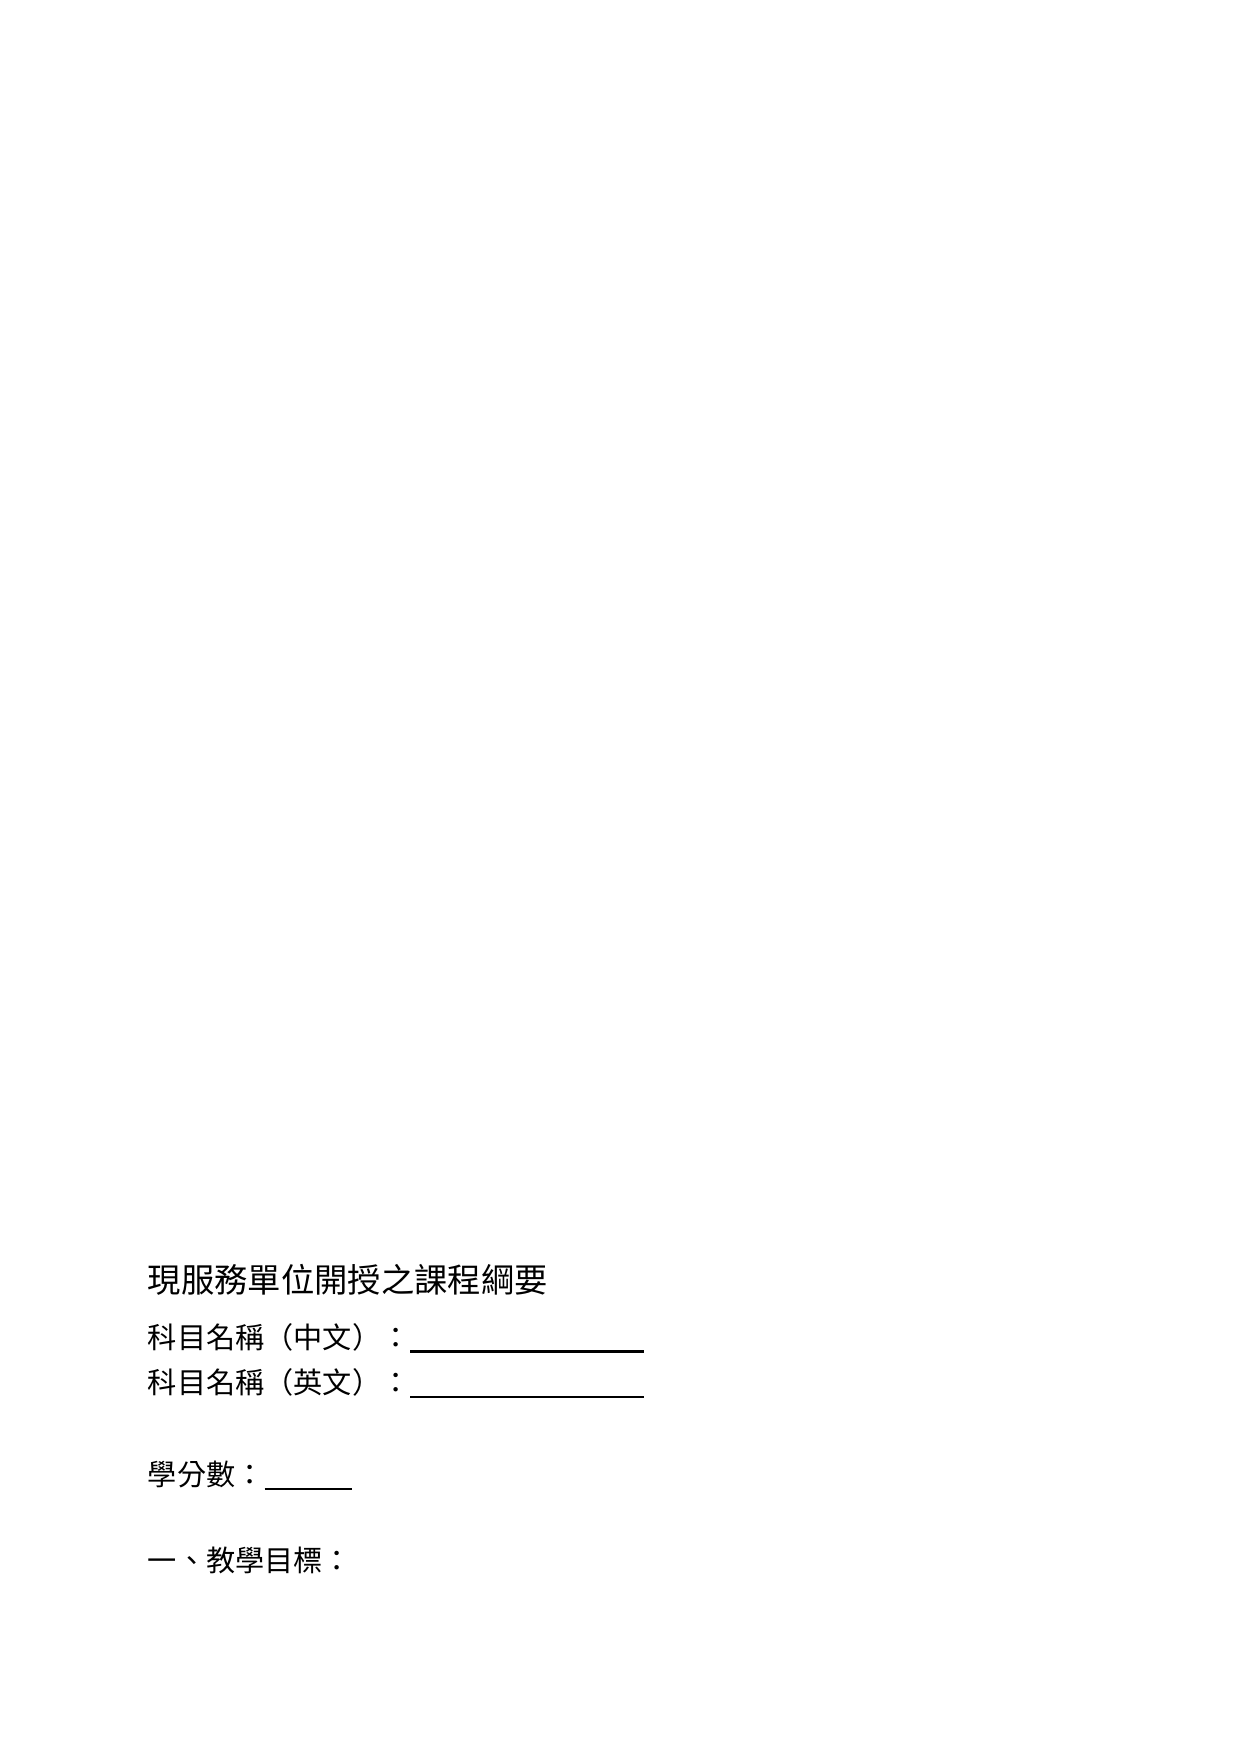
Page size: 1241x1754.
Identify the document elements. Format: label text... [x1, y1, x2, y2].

text 科目名稱（中文）： [148, 1311, 1092, 1357]
text 一、教學目標： [148, 1534, 1092, 1580]
text 現服務單位開授之課程綱要 [148, 1236, 1092, 1299]
text 科目名稱（英文）： [148, 1357, 1092, 1403]
text 學分數： [148, 1449, 1092, 1495]
